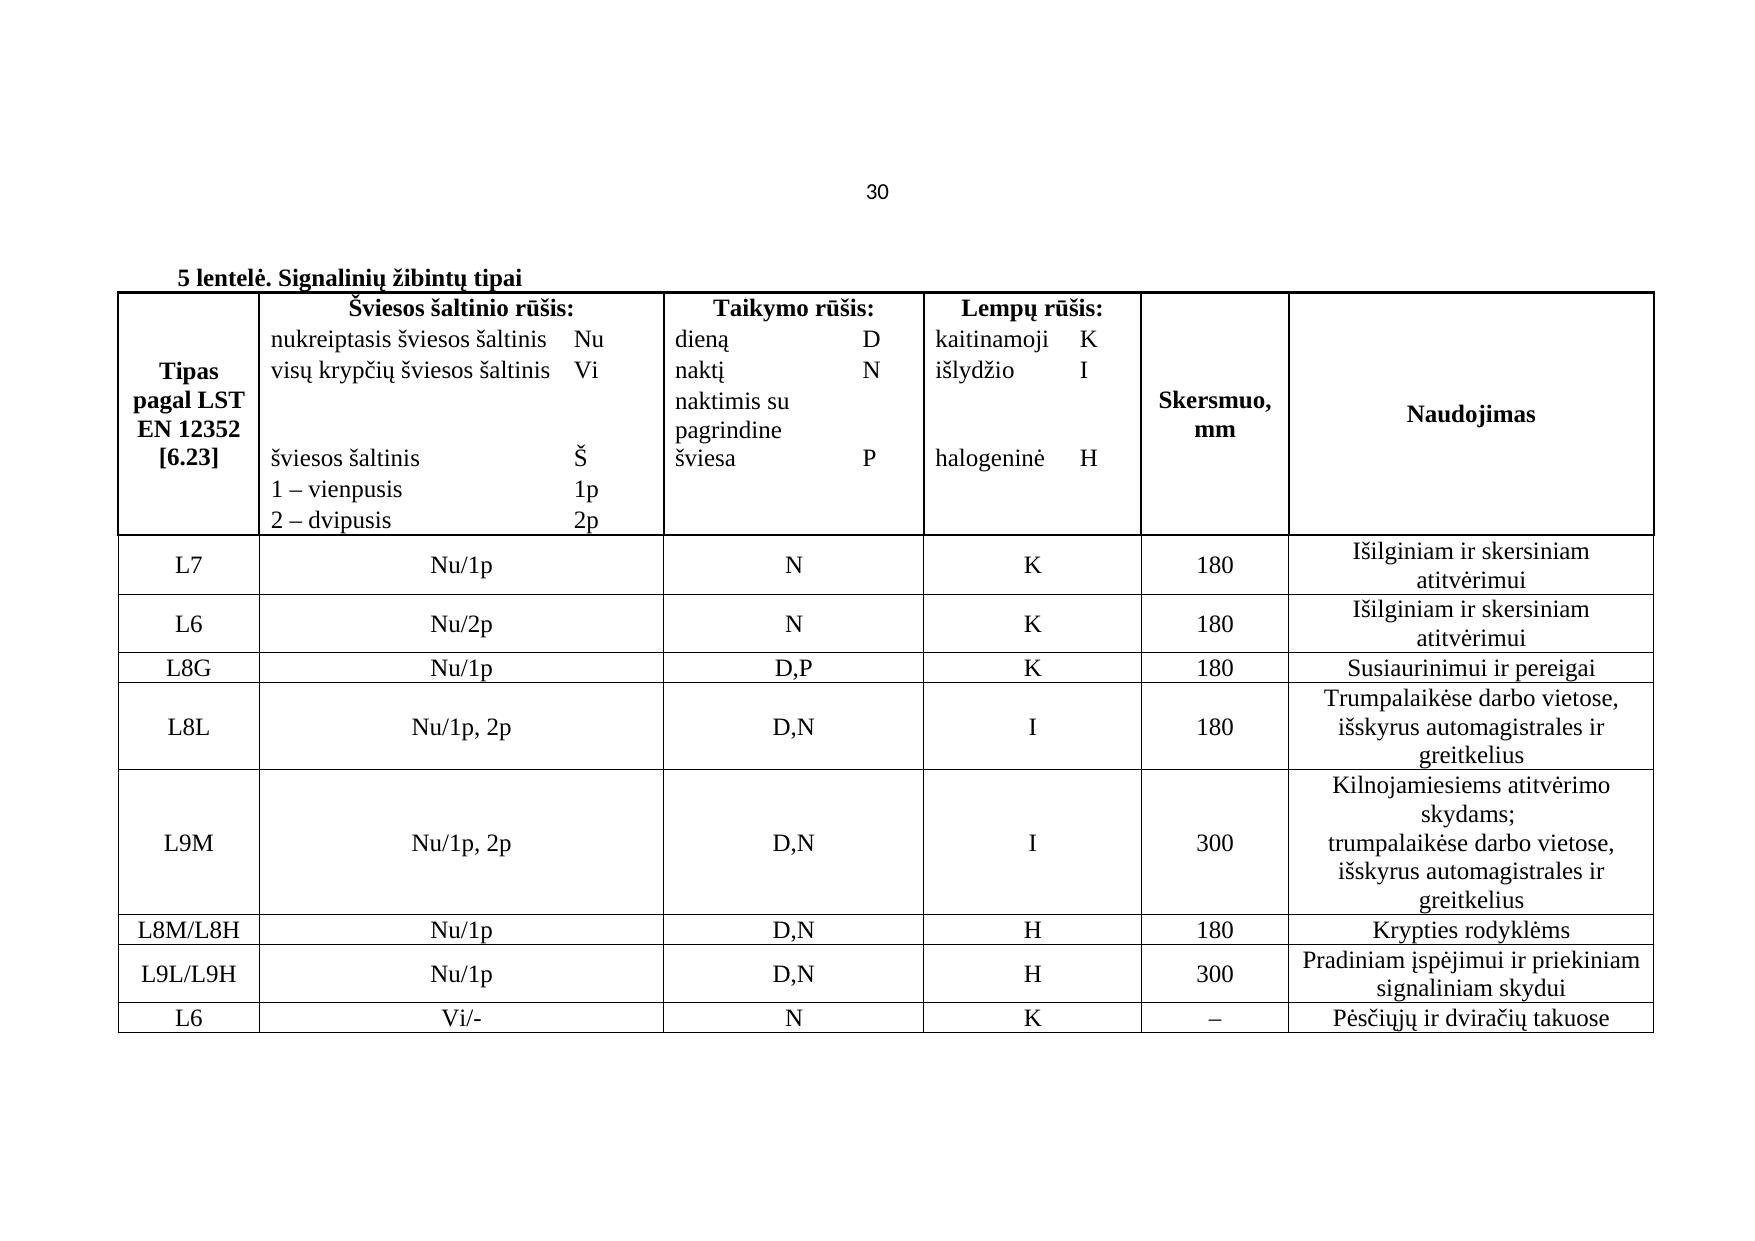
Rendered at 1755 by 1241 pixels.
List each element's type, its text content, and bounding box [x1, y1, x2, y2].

table_cell 2p [562, 503, 663, 534]
table_cell Nu/1p [260, 653, 663, 682]
table_cell Vi/- [260, 1003, 663, 1032]
table_header Šviesos šaltinio rūšis: [260, 294, 663, 322]
table_cell L7 [119, 536, 259, 593]
table_cell D,N [664, 683, 923, 769]
table_cell 180 [1142, 595, 1288, 652]
table_cell Pradiniam įspėjimui ir priekiniam signaliniam skydui [1289, 945, 1653, 1002]
table_cell N [664, 595, 923, 652]
table_cell 2 – dvipusis [260, 503, 562, 534]
table_cell Susiaurinimui ir pereigai [1289, 653, 1653, 682]
table_cell L6 [119, 1003, 259, 1032]
table_cell H [924, 945, 1141, 1002]
table_cell [1068, 472, 1140, 503]
table_cell nukreiptasis šviesos šaltinis [260, 322, 562, 353]
table_cell [851, 472, 923, 503]
table_cell Nu/1p, 2p [260, 683, 663, 769]
table_cell Kilnojamiesiems atitvėrimo skydams; trumpalaikėse darbo vietose, išskyrus automagistrales ir greitkelius [1289, 770, 1653, 914]
table_cell 1 – vienpusis [260, 472, 562, 503]
table_cell D,N [664, 945, 923, 1002]
table_cell [665, 503, 851, 534]
table_cell Išilginiam ir skersiniam atitvėrimui [1289, 595, 1653, 652]
table_header Naudojimas [1290, 294, 1653, 534]
table_cell H [924, 915, 1141, 944]
table_cell K [1068, 322, 1140, 353]
table_cell K [924, 536, 1141, 593]
table_cell L8L [119, 683, 259, 769]
table_cell 300 [1142, 770, 1288, 914]
table_cell L8M/L8H [119, 915, 259, 944]
table_cell kaitinamoji [925, 322, 1068, 353]
table_header Skersmuo, mm [1142, 294, 1288, 534]
table_cell [1068, 503, 1140, 534]
table_cell Nu/1p [260, 945, 663, 1002]
table_cell halogeninė [925, 384, 1068, 472]
table_cell L9M [119, 770, 259, 914]
table_header Taikymo rūšis: [665, 294, 923, 322]
table_cell Nu/2p [260, 595, 663, 652]
table_cell N [664, 1003, 923, 1032]
table_cell Nu [562, 322, 663, 353]
table_cell 1p [562, 472, 663, 503]
table_cell P [851, 384, 923, 472]
table_cell L9L/L9H [119, 945, 259, 1002]
table_cell [925, 472, 1068, 503]
table_cell H [1068, 384, 1140, 472]
table_cell L8G [119, 653, 259, 682]
table_cell I [924, 683, 1141, 769]
table_cell dieną [665, 322, 851, 353]
table_cell D,P [664, 653, 923, 682]
table_cell D,N [664, 770, 923, 914]
table_cell Išilginiam ir skersiniam atitvėrimui [1289, 536, 1653, 593]
table_cell 180 [1142, 683, 1288, 769]
table_header Lempų rūšis: [925, 294, 1140, 322]
table_cell – [1142, 1003, 1288, 1032]
table_cell 180 [1142, 536, 1288, 593]
table_cell L6 [119, 595, 259, 652]
text 5 lentelė. Signalinių žibintų tipai [118, 263, 1636, 291]
table_header Tipas pagal LST EN 12352 [6.23] [119, 294, 258, 534]
table_cell Nu/1p [260, 536, 663, 593]
table_cell K [924, 653, 1141, 682]
table_cell naktį [665, 353, 851, 384]
table_cell [925, 503, 1068, 534]
table_cell I [1068, 353, 1140, 384]
table_cell [665, 472, 851, 503]
table_cell D [851, 322, 923, 353]
table_cell Nu/1p [260, 915, 663, 944]
table_cell Pėsčiųjų ir dviračių takuose [1289, 1003, 1653, 1032]
table_cell naktimis su pagrindine šviesa [665, 384, 851, 472]
table_cell Krypties rodyklėms [1289, 915, 1653, 944]
table_cell K [924, 1003, 1141, 1032]
table_cell šviesos šaltinis [260, 384, 562, 472]
table_cell N [851, 353, 923, 384]
table_cell I [924, 770, 1141, 914]
table_cell 300 [1142, 945, 1288, 1002]
table_cell 180 [1142, 653, 1288, 682]
table_cell K [924, 595, 1141, 652]
table_cell Nu/1p, 2p [260, 770, 663, 914]
table_cell išlydžio [925, 353, 1068, 384]
table_cell 180 [1142, 915, 1288, 944]
table_cell visų krypčių šviesos šaltinis [260, 353, 562, 384]
table_cell [851, 503, 923, 534]
table_cell Trumpalaikėse darbo vietose, išskyrus automagistrales ir greitkelius [1289, 683, 1653, 769]
table_cell Š [562, 384, 663, 472]
table_cell D,N [664, 915, 923, 944]
table_cell N [664, 536, 923, 593]
table_cell Vi [562, 353, 663, 384]
